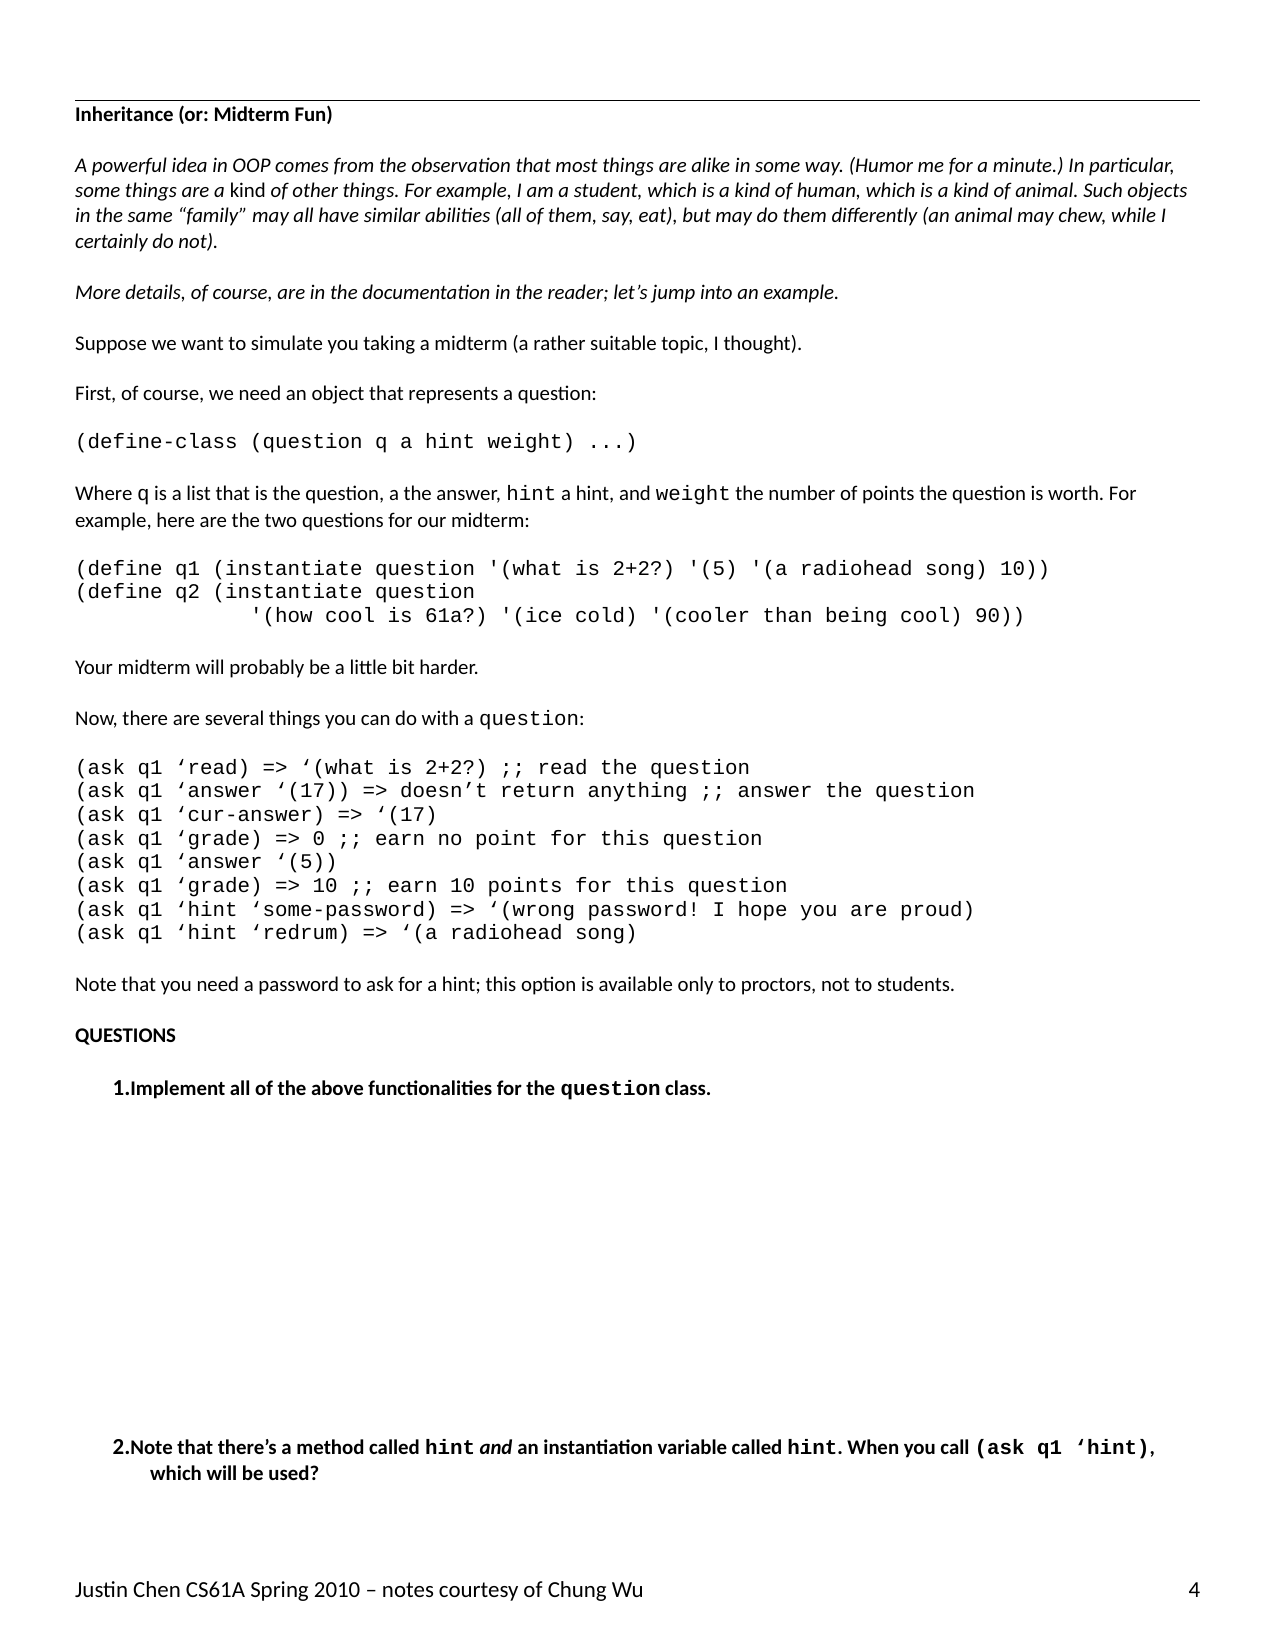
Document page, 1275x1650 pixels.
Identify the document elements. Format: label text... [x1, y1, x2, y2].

text Note that you need a password to ask for a hint; this option is available only to proctors, not to students. [75, 971, 1200, 997]
text Suppose we want to simulate you taking a midterm (a rather suitable topic, I thought). [75, 330, 1200, 355]
text (ask q1 ‘cur-answer) => ‘(17) [75, 804, 1200, 828]
text QUESTIONS [75, 1022, 1200, 1048]
text A powerful idea in OOP comes from the observation that most things are alike in some way. (Humor me for a minute.) In particular, some things are a kind of other things. For example, I am a student, which is a kind of human, which is a kind of animal. Such objects in the same “family” may all have similar abilities (all of them, say, eat), but may do them differently (an animal may chew, while I certainly do not). [75, 152, 1200, 253]
text (ask q1 ‘hint ‘redrum) => ‘(a radiohead song) [75, 922, 1200, 946]
text (ask q1 ‘hint ‘some-password) => ‘(wrong password! I hope you are proud) [75, 899, 1200, 922]
text Your midterm will probably be a little bit harder. [75, 654, 1200, 679]
text First, of course, we need an object that represents a question: [75, 381, 1200, 406]
text More details, of course, are in the documentation in the reader; let’s jump into an example. [75, 279, 1200, 304]
list Note that there’s a method called hint and an instantiation variable called hint. When you call (ask q1 ‘hint), which will be used? [112, 1432, 1200, 1486]
list Implement all of the above functionalities for the question class. [112, 1073, 1200, 1102]
text (ask q1 ‘answer ‘(5)) [75, 851, 1200, 875]
text (define q1 (instantiate question '(what is 2+2?) '(5) '(a radiohead song) 10)) [75, 558, 1200, 581]
text Now, there are several things you can do with a question: [75, 705, 1200, 731]
text (define-class (question q a hint weight) ...) [75, 431, 1200, 455]
text (ask q1 ‘answer ‘(17)) => doesn’t return anything ;; answer the question [75, 780, 1200, 804]
text (define q2 (instantiate question [75, 581, 1200, 605]
text Inheritance (or: Midterm Fun) [75, 101, 1200, 126]
text (ask q1 ‘grade) => 0 ;; earn no point for this question [75, 828, 1200, 851]
text Where q is a list that is the question, a the answer, hint a hint, and weight the number of points the question is worth. For example, here are the two questions for our midterm: [75, 480, 1200, 532]
text (ask q1 ‘grade) => 10 ;; earn 10 points for this question [75, 875, 1200, 899]
text '(how cool is 61a?) '(ice cold) '(cooler than being cool) 90)) [75, 605, 1200, 629]
text (ask q1 ‘read) => ‘(what is 2+2?) ;; read the question [75, 757, 1200, 780]
